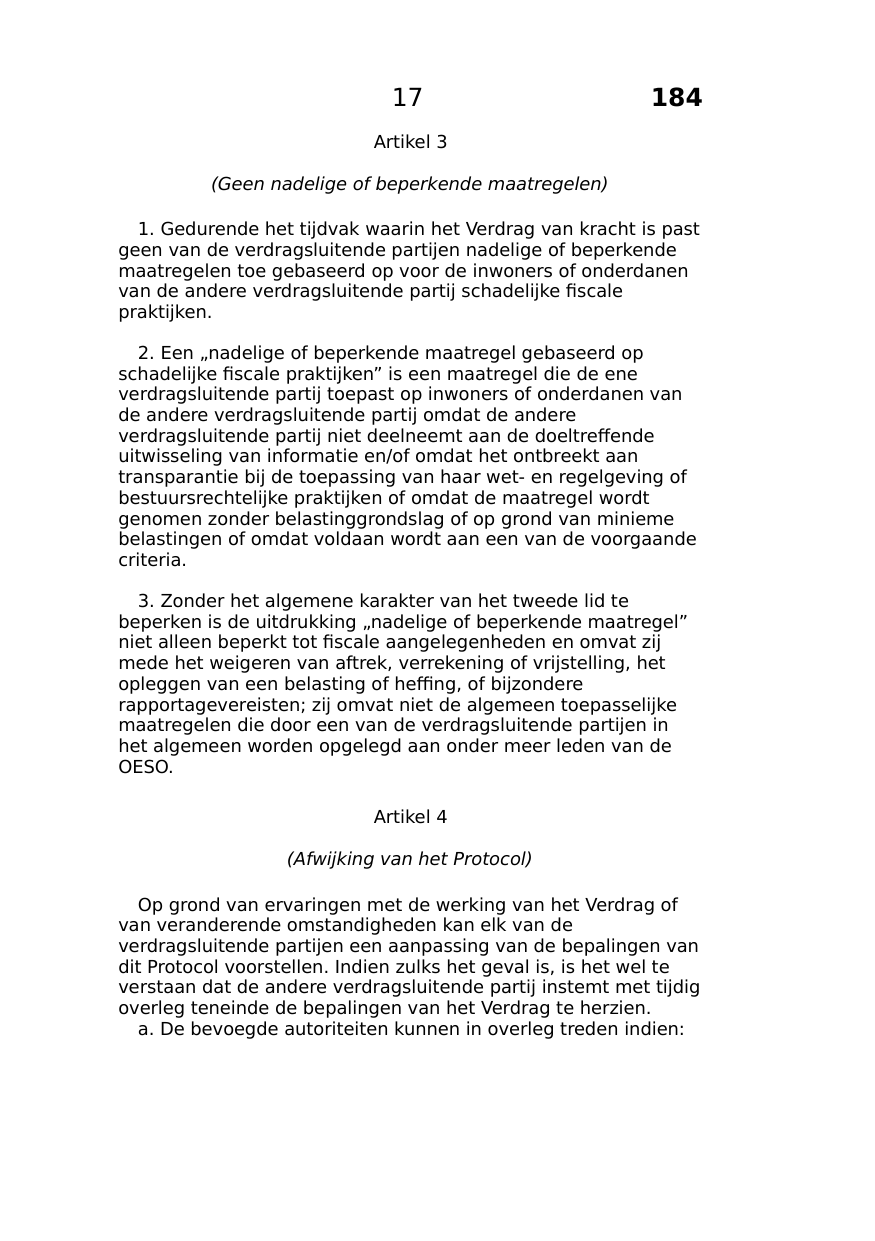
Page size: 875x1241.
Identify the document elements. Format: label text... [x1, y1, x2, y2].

subtitle Artikel 4 (Afwijking van het Protocol) [118, 807, 703, 869]
subtitle Artikel 3 (Geen nadelige of beperkende maatregelen) [118, 132, 703, 194]
text 2. Een „nadelige of beperkende maatregel gebaseerd op schadelijke fiscale praktijken” is een maatregel die de ene verdragsluitende partij toepast op inwoners of onderdanen van de andere verdragsluitende partij omdat de andere verdragsluitende partij niet deelneemt aan de doeltreffende uitwisseling van informatie en/of omdat het ontbreekt aan transparantie bij de toepassing van haar wet- en regelgeving of bestuursrechtelijke praktijken of omdat de maatregel wordt genomen zonder belastinggrondslag of op grond van minieme belastingen of omdat voldaan wordt aan een van de voorgaande criteria. [118, 343, 703, 571]
text 3. Zonder het algemene karakter van het tweede lid te beperken is de uitdrukking „nadelige of beperkende maatregel” niet alleen beperkt tot fiscale aangelegenheden en omvat zij mede het weigeren van aftrek, verrekening of vrijstelling, het opleggen van een belasting of heffing, of bijzondere rapportagevereisten; zij omvat niet de algemeen toepasselijke maatregelen die door een van de verdragsluitende partijen in het algemeen worden opgelegd aan onder meer leden van de OESO. [118, 591, 703, 777]
text Op grond van ervaringen met de werking van het Verdrag of van veranderende omstandigheden kan elk van de verdragsluitende partijen een aanpassing van de bepalingen van dit Protocol voorstellen. Indien zulks het geval is, is het wel te verstaan dat de andere verdragsluitende partij instemt met tijdig overleg teneinde de bepalingen van het Verdrag te herzien. [118, 894, 703, 1019]
text a. De bevoegde autoriteiten kunnen in overleg treden indien: [118, 1019, 703, 1039]
text 1. Gedurende het tijdvak waarin het Verdrag van kracht is past geen van de verdragsluitende partijen nadelige of beperkende maatregelen toe gebaseerd op voor de inwoners of onderdanen van de andere verdragsluitende partij schadelijke fiscale praktijken. [118, 219, 703, 323]
